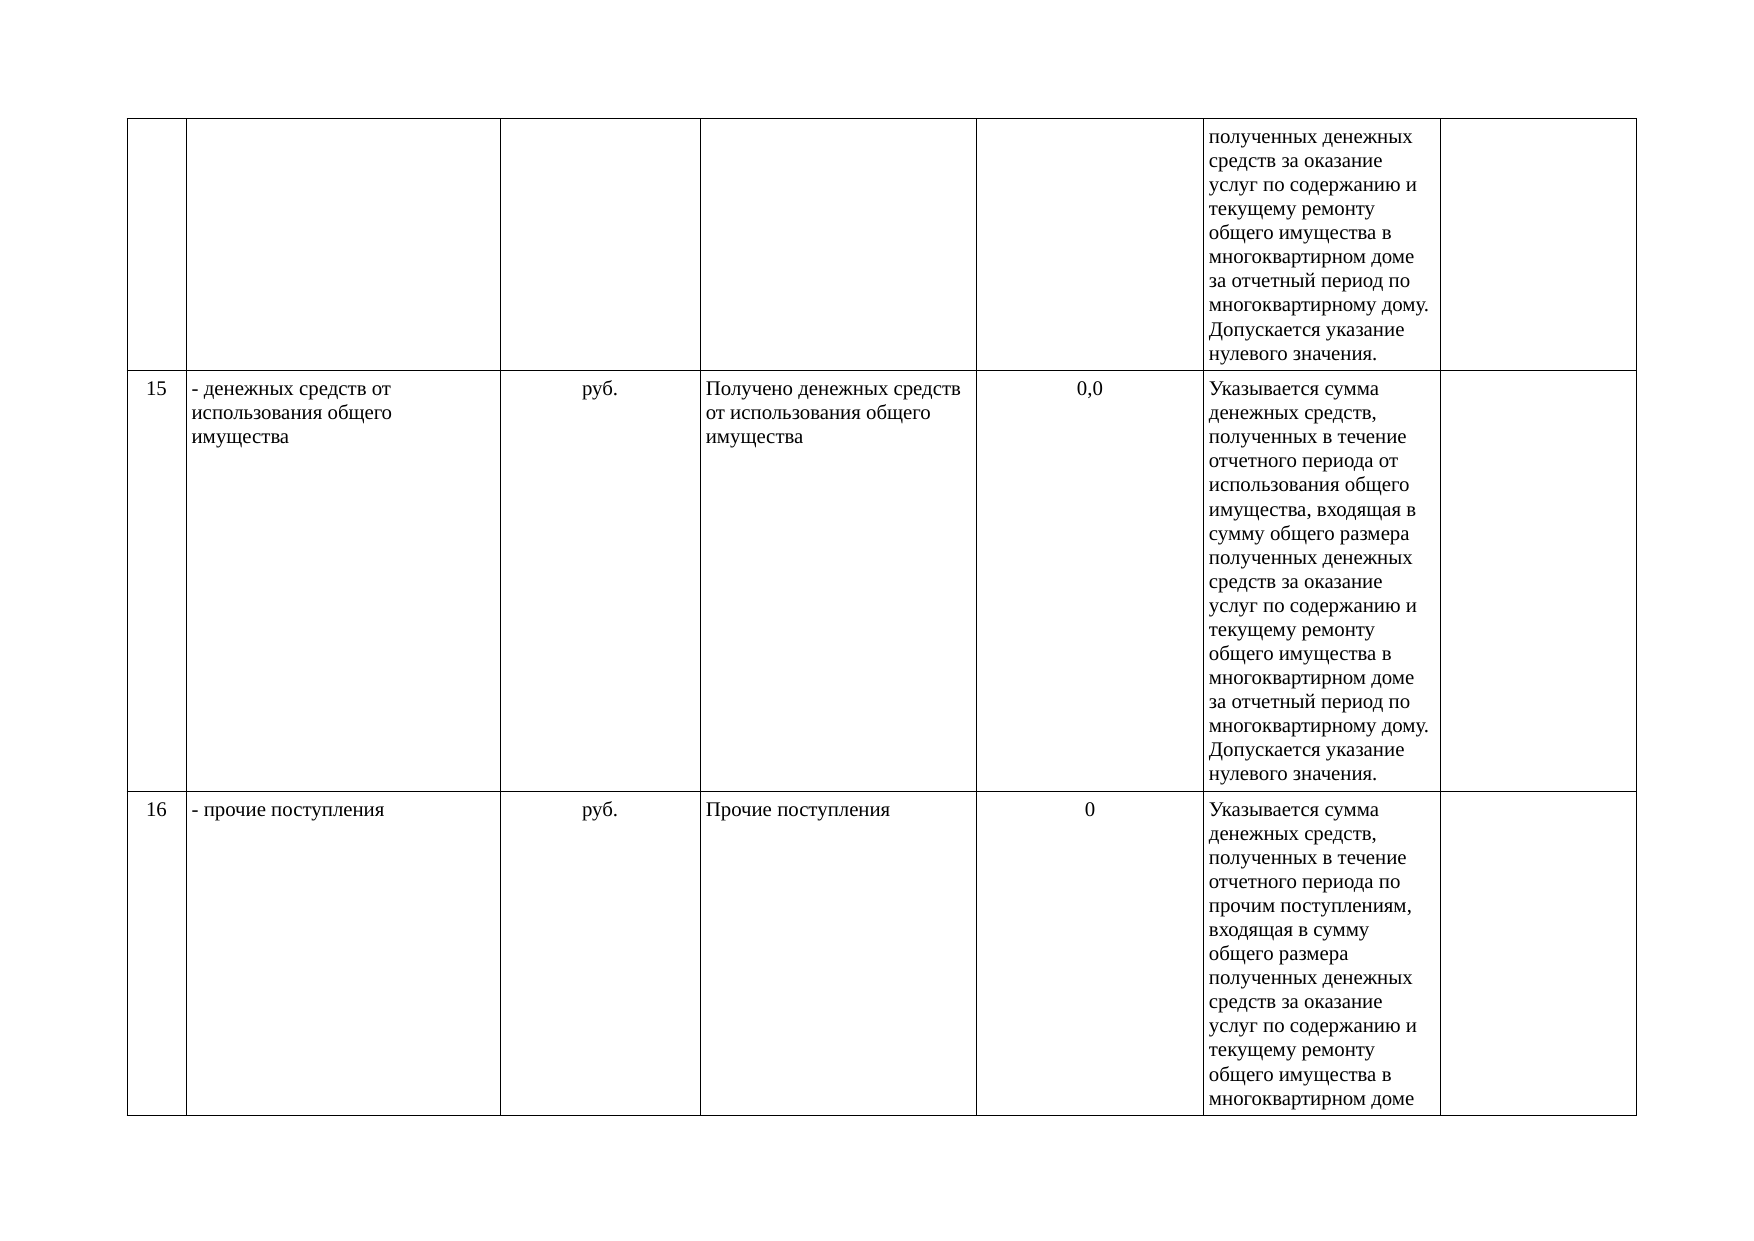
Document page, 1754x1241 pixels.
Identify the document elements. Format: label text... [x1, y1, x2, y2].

table_cell Указывается сумма денежных средств, полученных в течение отчетного периода от использования общего имущества, входящая в сумму общего размера полученных денежных средств за оказание услуг по содержанию и текущему ремонту общего имущества в многоквартирном доме за отчетный период по многоквартирному дому. Допускается указание нулевого значения. [1204, 371, 1440, 791]
table_cell Указывается сумма денежных средств, полученных в течение отчетного периода по прочим поступлениям, входящая в сумму общего размера полученных денежных средств за оказание услуг по содержанию и текущему ремонту общего имущества в многоквартирном доме [1204, 792, 1440, 1115]
table_cell [128, 119, 186, 370]
table_cell - денежных средств от использования общего имущества [187, 371, 500, 791]
table_cell 0 [977, 792, 1203, 1115]
table_cell 15 [128, 371, 186, 791]
table_cell 0,0 [977, 371, 1203, 791]
table_cell руб. [501, 792, 700, 1115]
table_cell [701, 119, 976, 370]
table_cell Прочие поступления [701, 792, 976, 1115]
table_cell руб. [501, 371, 700, 791]
table_cell - прочие поступления [187, 792, 500, 1115]
table_cell [1441, 792, 1636, 1115]
table_cell [1441, 119, 1636, 370]
table_cell [977, 119, 1203, 370]
table_cell 16 [128, 792, 186, 1115]
table_cell [1441, 371, 1636, 791]
table_cell Получено денежных средств от использования общего имущества [701, 371, 976, 791]
table_cell полученных денежных средств за оказание услуг по содержанию и текущему ремонту общего имущества в многоквартирном доме за отчетный период по многоквартирному дому. Допускается указание нулевого значения. [1204, 119, 1440, 370]
table_cell [187, 119, 500, 370]
table_cell [501, 119, 700, 370]
